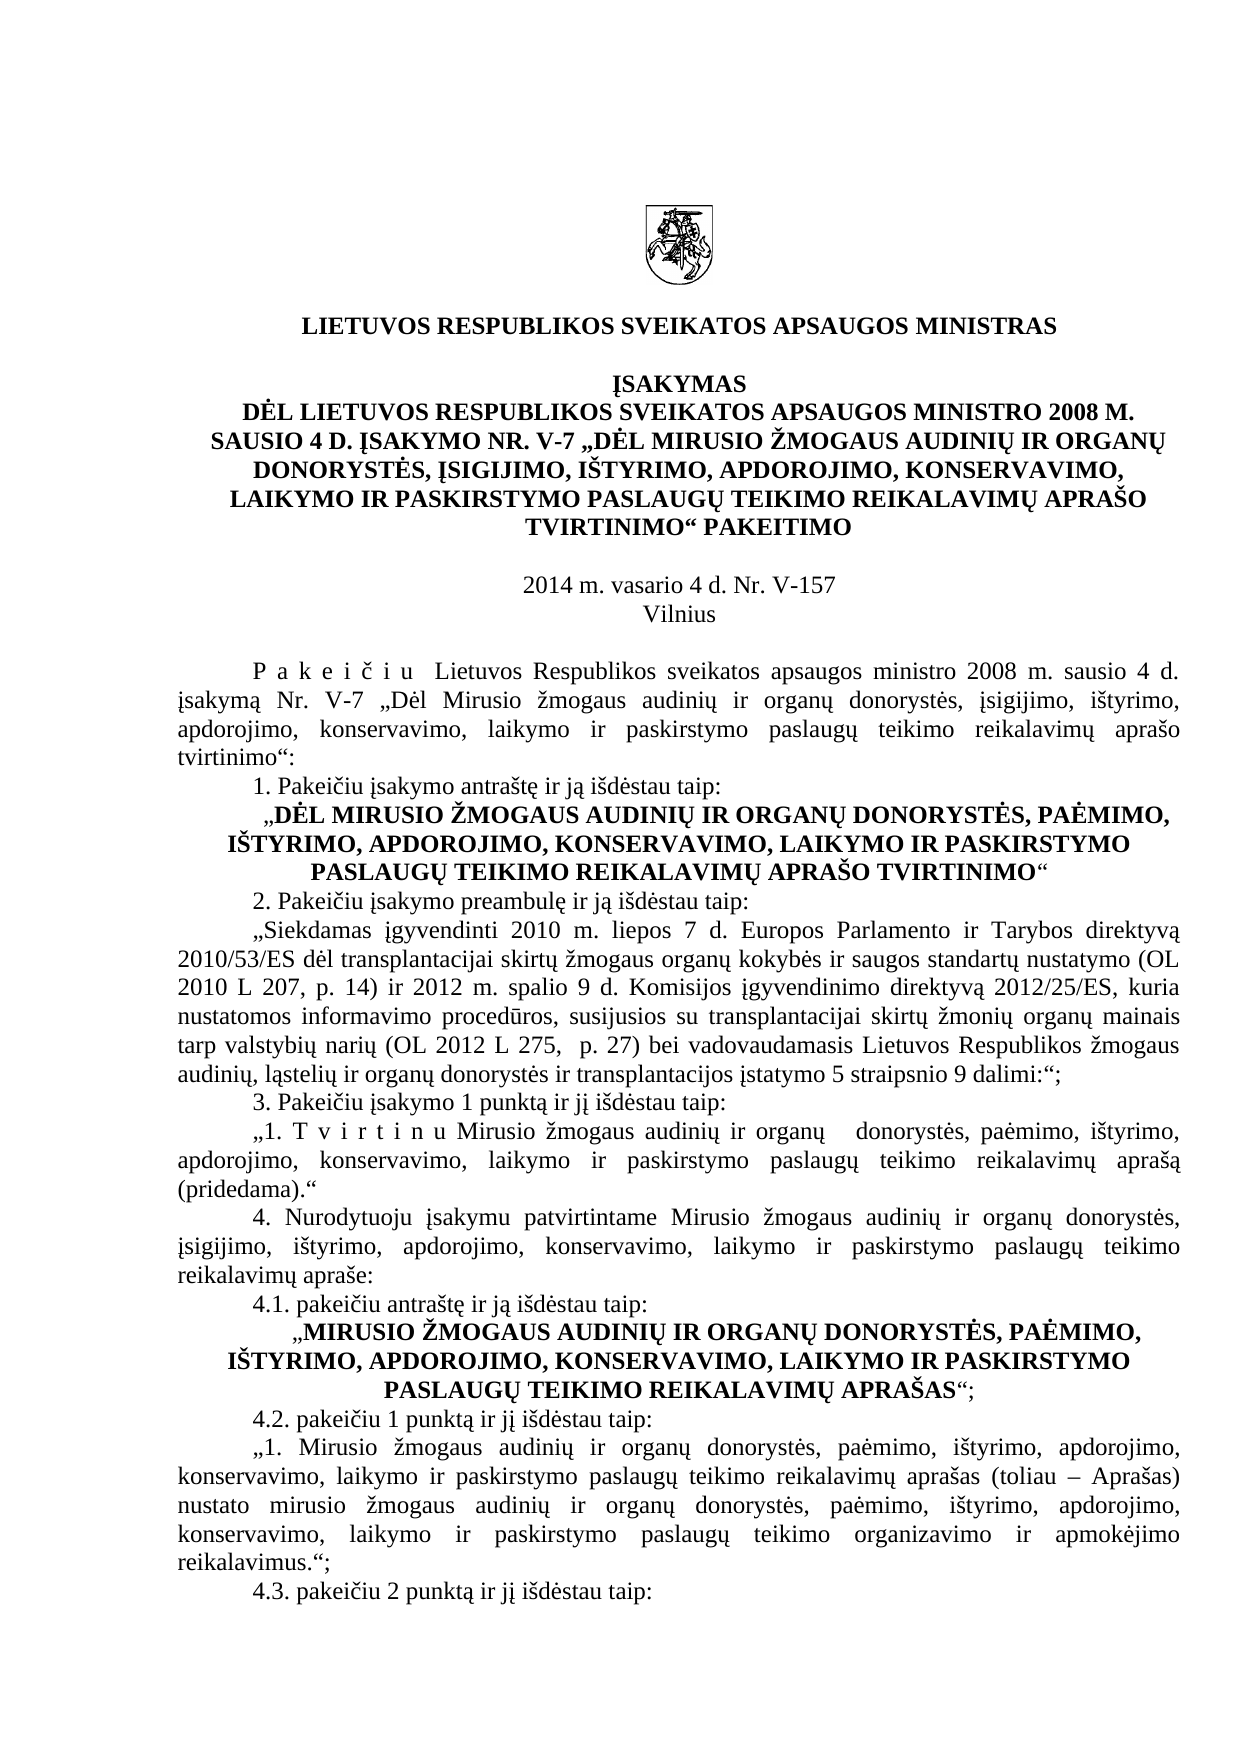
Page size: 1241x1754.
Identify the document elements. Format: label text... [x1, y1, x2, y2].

text 2. Pakeičiu įsakymo preambulę ir ją išdėstau taip: [177, 886, 1181, 915]
text „1. Mirusio žmogaus audinių ir organų donorystės, paėmimo, ištyrimo, apdorojimo, konservavimo, laikymo ir paskirstymo paslaugų teikimo reikalavimų aprašas (toliau – Aprašas) nustato mirusio žmogaus audinių ir organų donorystės, paėmimo, ištyrimo, apdorojimo, konservavimo, laikymo ir paskirstymo paslaugų teikimo organizavimo ir apmokėjimo reikalavimus.“; [177, 1432, 1181, 1576]
text „Siekdamas įgyvendinti 2010 m. liepos 7 d. Europos Parlamento ir Tarybos direktyvą 2010/53/ES dėl transplantacijai skirtų žmogaus organų kokybės ir saugos standartų nustatymo (OL 2010 L 207, p. 14) ir 2012 m. spalio 9 d. Komisijos įgyvendinimo direktyvą 2012/25/ES, kuria nustatomos informavimo procedūros, susijusios su transplantacijai skirtų žmonių organų mainais tarp valstybių narių (OL 2012 L 275, p. 27) bei vadovaudamasis Lietuvos Respublikos žmogaus audinių, ląstelių ir organų donorystės ir transplantacijos įstatymo 5 straipsnio 9 dalimi:“; [177, 915, 1181, 1087]
text ĮSAKYMAS [177, 369, 1181, 397]
text Vilnius [177, 599, 1181, 627]
text LIETUVOS RESPUBLIKOS SVEIKATOS APSAUGOS ministras [177, 311, 1181, 340]
text 2014 m. vasario 4 d. Nr. V-157 [177, 570, 1181, 599]
text „DĖL MIRUSIO ŽMOGAUS AUDINIŲ IR ORGANŲ DONORYSTĖS, PAĖMIMO, IŠTYRIMO, APDOROJIMO, KONSERVAVIMO, LAIKYMO IR PASKIRSTYMO PASLAUGŲ TEIKIMO REIKALAVIMŲ APRAŠO TVIRTINIMO“ [177, 800, 1181, 886]
text 4. Nurodytuoju įsakymu patvirtintame Mirusio žmogaus audinių ir organų donorystės, įsigijimo, ištyrimo, apdorojimo, konservavimo, laikymo ir paskirstymo paslaugų teikimo reikalavimų apraše: [177, 1202, 1181, 1289]
text 4.3. pakeičiu 2 punktą ir jį išdėstau taip: [177, 1576, 1181, 1605]
text „MIRUSIO ŽMOGAUS AUDINIŲ IR ORGANŲ DONORYSTĖS, PAĖMIMO, IŠTYRIMO, APDOROJIMO, KONSERVAVIMO, LAIKYMO IR PASKIRSTYMO PASLAUGŲ TEIKIMO REIKALAVIMŲ APRAŠAS“; [177, 1317, 1181, 1404]
text 4.1. pakeičiu antraštę ir ją išdėstau taip: [177, 1289, 1181, 1317]
text „1. T v i r t i n u Mirusio žmogaus audinių ir organų donorystės, paėmimo, ištyrimo, apdorojimo, konservavimo, laikymo ir paskirstymo paslaugų teikimo reikalavimų aprašą (pridedama).“ [177, 1116, 1181, 1202]
text P a k e i č i u Lietuvos Respublikos sveikatos apsaugos ministro 2008 m. sausio 4 d. įsakymą Nr. V-7 „Dėl Mirusio žmogaus audinių ir organų donorystės, įsigijimo, ištyrimo, apdorojimo, konservavimo, laikymo ir paskirstymo paslaugų teikimo reikalavimų aprašo tvirtinimo“: [177, 656, 1181, 771]
text 4.2. pakeičiu 1 punktą ir jį išdėstau taip: [177, 1404, 1181, 1432]
text 1. Pakeičiu įsakymo antraštę ir ją išdėstau taip: [177, 771, 1181, 800]
text 3. Pakeičiu įsakymo 1 punktą ir jį išdėstau taip: [177, 1087, 1181, 1116]
text DĖL LIETUVOS RESPUBLIKOS SVEIKATOS APSAUGOS MINISTRO 2008 M. SAUSIO 4 D. ĮSAKYMO nR. v-7 „dĖL MIRUSIO ŽMOGAUS AUDINIŲ IR ORGANŲ DONORYSTĖS, ĮSIGIJIMO, IŠTYRIMO, APDOROJIMO, KONSERVAVIMO, LAIKYMO IR PASKIRSTYMO PASLAUGŲ TEIKIMO REIKALAVIMŲ APRAŠO TVIRTINIMO“ PAKEITIMO [196, 397, 1181, 541]
